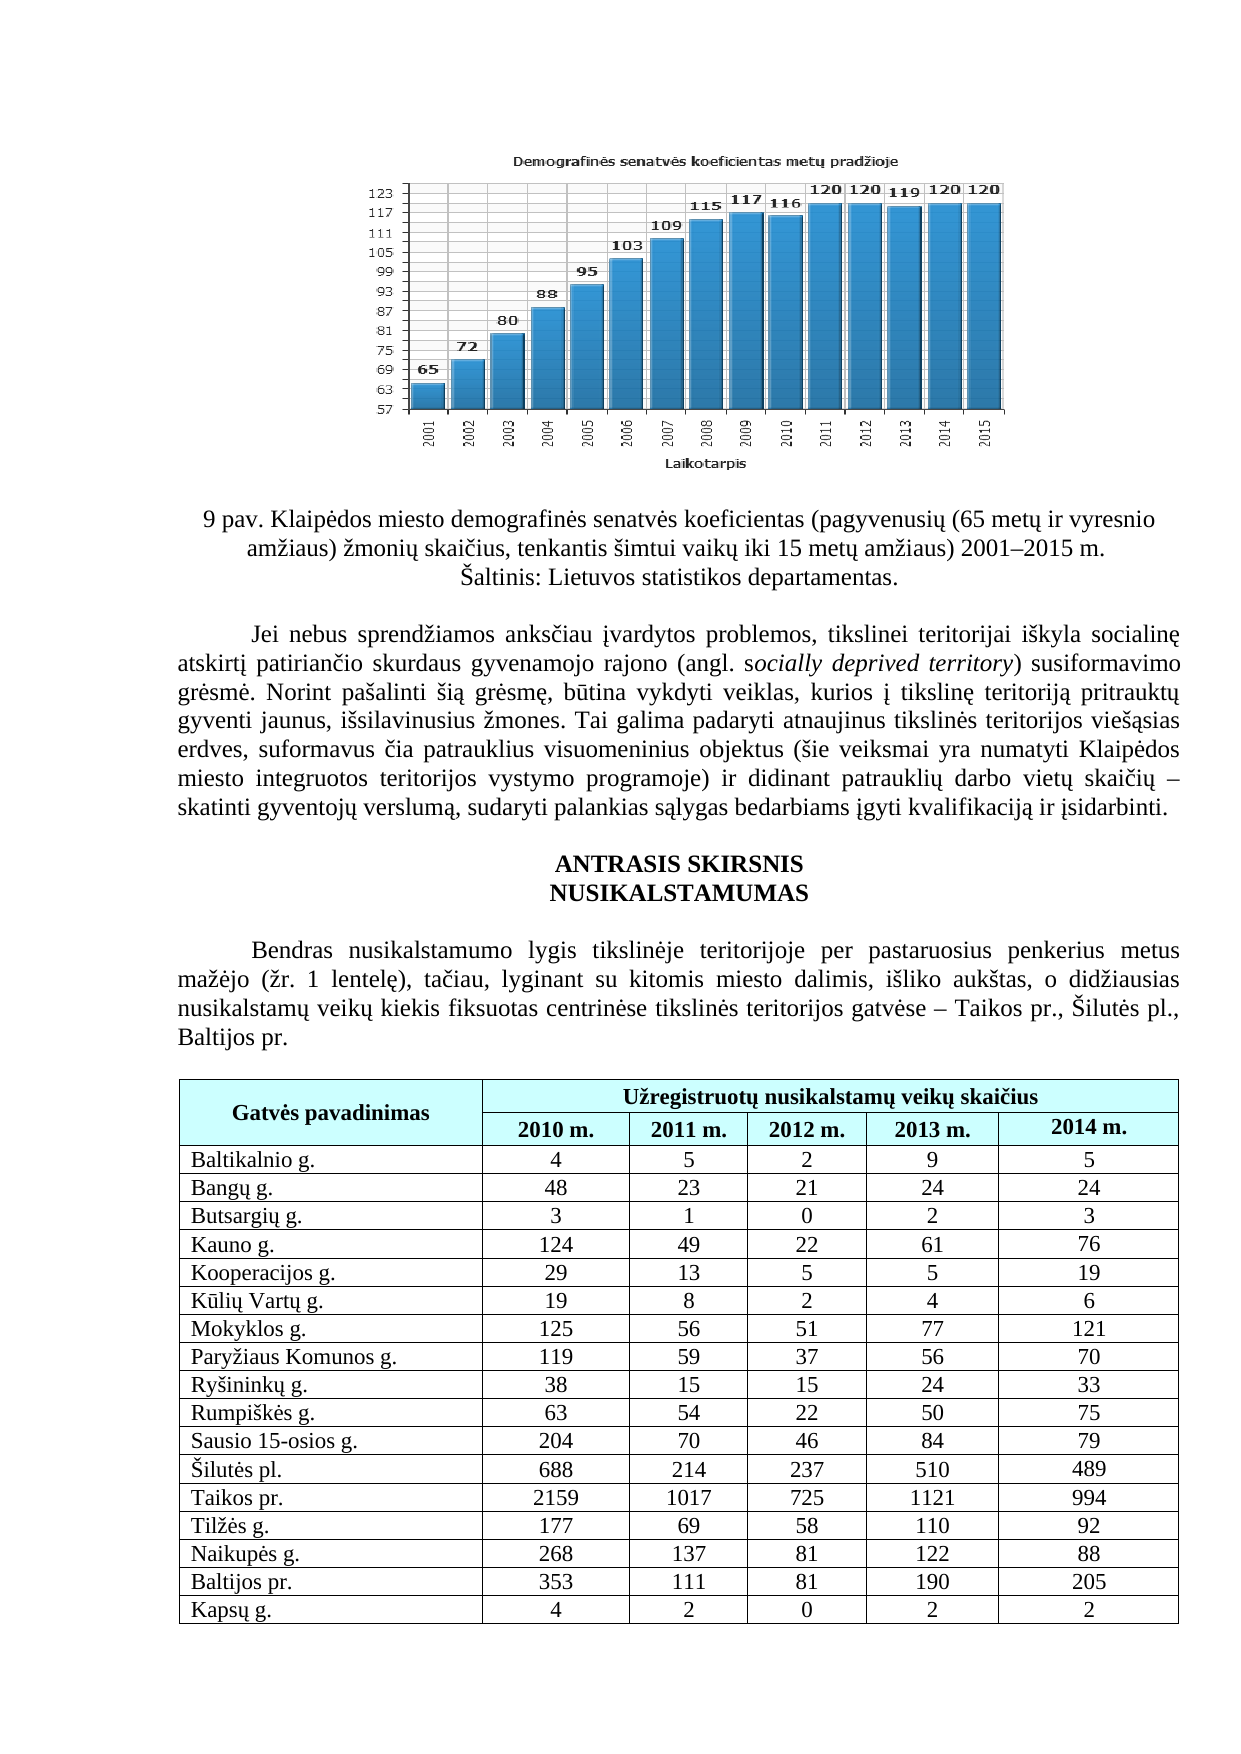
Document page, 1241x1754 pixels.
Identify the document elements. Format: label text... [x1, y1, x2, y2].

table_cell Kapsų g. [180, 1596, 482, 1623]
table_cell 22 [748, 1399, 866, 1426]
table_cell 88 [999, 1540, 1178, 1567]
table_cell Naikupės g. [180, 1540, 482, 1567]
table_cell Tilžės g. [180, 1512, 482, 1539]
table_cell 56 [630, 1315, 747, 1342]
table_cell 23 [630, 1174, 747, 1201]
table_cell 51 [748, 1315, 866, 1342]
table_cell 110 [867, 1512, 998, 1539]
table_cell 81 [748, 1568, 866, 1595]
table_cell 15 [748, 1371, 866, 1398]
table_cell 5 [630, 1146, 747, 1173]
table_cell 124 [483, 1230, 629, 1257]
table_cell Mokyklos g. [180, 1315, 482, 1342]
table_cell 119 [483, 1343, 629, 1370]
table_cell 2 [748, 1287, 866, 1314]
text 9 pav. Klaipėdos miesto demografinės senatvės koeficientas (pagyvenusių (65 metų ir vyresnio amžiaus) žmonių skaičius, tenkantis šimtui vaikų iki 15 metų amžiaus) 2001–2015 m. [177, 504, 1181, 562]
table_cell 49 [630, 1230, 747, 1257]
table_cell 268 [483, 1540, 629, 1567]
table_cell 1017 [630, 1484, 747, 1511]
table_cell 79 [999, 1427, 1178, 1454]
table_cell 237 [748, 1455, 866, 1482]
table_cell 214 [630, 1455, 747, 1482]
text Jei nebus sprendžiamos anksčiau įvardytos problemos, tikslinei teritorijai iškyla socialinę atskirtį patiriančio skurdaus gyvenamojo rajono (angl. socially deprived territory) susiformavimo grėsmė. Norint pašalinti šią grėsmę, būtina vykdyti veiklas, kurios į tikslinę teritoriją pritrauktų gyventi jaunus, išsilavinusius žmones. Tai galima padaryti atnaujinus tikslinės teritorijos viešąsias erdves, suformavus čia patrauklius visuomeninius objektus (šie veiksmai yra numatyti Klaipėdos miesto integruotos teritorijos vystymo programoje) ir didinant patrauklių darbo vietų skaičių – skatinti gyventojų verslumą, sudaryti palankias sąlygas bedarbiams įgyti kvalifikaciją ir įsidarbinti. [177, 619, 1181, 821]
table_cell Baltikalnio g. [180, 1146, 482, 1173]
table_cell 2 [748, 1146, 866, 1173]
table_cell 122 [867, 1540, 998, 1567]
table_cell 5 [748, 1259, 866, 1286]
table_cell 2013 m. [867, 1113, 998, 1145]
table_cell 725 [748, 1484, 866, 1511]
table_cell 8 [630, 1287, 747, 1314]
table_cell 61 [867, 1230, 998, 1257]
table_cell 77 [867, 1315, 998, 1342]
table_cell Šilutės pl. [180, 1455, 482, 1482]
table_cell 204 [483, 1427, 629, 1454]
table_cell 6 [999, 1287, 1178, 1314]
text NUSIKALSTAMUMAS [177, 878, 1181, 907]
text Bendras nusikalstamumo lygis tikslinėje teritorijoje per pastaruosius penkerius metus mažėjo (žr. 1 lentelę), tačiau, lyginant su kitomis miesto dalimis, išliko aukštas, o didžiausias nusikalstamų veikų kiekis fiksuotas centrinėse tikslinės teritorijos gatvėse – Taikos pr., Šilutės pl., Baltijos pr. [177, 936, 1181, 1051]
table_cell Ryšininkų g. [180, 1371, 482, 1398]
table_cell 5 [999, 1146, 1178, 1173]
table_cell 2 [867, 1596, 998, 1623]
table_cell 4 [483, 1596, 629, 1623]
table_cell 0 [748, 1202, 866, 1229]
table_cell 2 [999, 1596, 1178, 1623]
table_cell 2011 m. [630, 1113, 747, 1145]
table_cell 0 [748, 1596, 866, 1623]
table_cell 69 [630, 1512, 747, 1539]
table_cell 84 [867, 1427, 998, 1454]
table_cell 4 [867, 1287, 998, 1314]
table_cell Kūlių Vartų g. [180, 1287, 482, 1314]
table_cell 125 [483, 1315, 629, 1342]
table_cell 37 [748, 1343, 866, 1370]
table_cell 688 [483, 1455, 629, 1482]
table_cell 5 [867, 1259, 998, 1286]
table_cell 92 [999, 1512, 1178, 1539]
table_cell 19 [483, 1287, 629, 1314]
table_cell 4 [483, 1146, 629, 1173]
table_cell 63 [483, 1399, 629, 1426]
text Šaltinis: Lietuvos statistikos departamentas. [177, 562, 1181, 591]
table_cell Bangų g. [180, 1174, 482, 1201]
table_cell 15 [630, 1371, 747, 1398]
table_cell 190 [867, 1568, 998, 1595]
text ANTRASIS SKIRSNIS [177, 849, 1181, 878]
table_cell 111 [630, 1568, 747, 1595]
table_cell 29 [483, 1259, 629, 1286]
table_cell 205 [999, 1568, 1178, 1595]
table_cell 24 [867, 1174, 998, 1201]
table_cell 13 [630, 1259, 747, 1286]
table_cell 1 [630, 1202, 747, 1229]
table_cell 121 [999, 1315, 1178, 1342]
table_cell 24 [999, 1174, 1178, 1201]
table_cell 19 [999, 1259, 1178, 1286]
table_cell 70 [630, 1427, 747, 1454]
table_cell 76 [999, 1230, 1178, 1257]
table_cell Kooperacijos g. [180, 1259, 482, 1286]
table_cell Sausio 15-osios g. [180, 1427, 482, 1454]
table_cell 2012 m. [748, 1113, 866, 1145]
table_cell 38 [483, 1371, 629, 1398]
table_cell 21 [748, 1174, 866, 1201]
table_cell 994 [999, 1484, 1178, 1511]
table_cell Rumpiškės g. [180, 1399, 482, 1426]
table_cell 2014 m. [999, 1113, 1178, 1145]
table_cell 54 [630, 1399, 747, 1426]
table_cell 2010 m. [483, 1113, 629, 1145]
table_cell 3 [999, 1202, 1178, 1229]
table_cell Baltijos pr. [180, 1568, 482, 1595]
table_cell 70 [999, 1343, 1178, 1370]
table_header Užregistruotų nusikalstamų veikų skaičius [483, 1080, 1178, 1112]
table_cell 3 [483, 1202, 629, 1229]
table_cell 24 [867, 1371, 998, 1398]
table_cell 50 [867, 1399, 998, 1426]
table_cell 81 [748, 1540, 866, 1567]
table_cell Butsargių g. [180, 1202, 482, 1229]
table_cell Taikos pr. [180, 1484, 482, 1511]
table_cell 46 [748, 1427, 866, 1454]
table_cell 353 [483, 1568, 629, 1595]
table_cell 2 [867, 1202, 998, 1229]
table_cell 137 [630, 1540, 747, 1567]
table_cell 2159 [483, 1484, 629, 1511]
table_cell Paryžiaus Komunos g. [180, 1343, 482, 1370]
table_cell 59 [630, 1343, 747, 1370]
table_cell 33 [999, 1371, 1178, 1398]
table_cell 510 [867, 1455, 998, 1482]
table_header Gatvės pavadinimas [180, 1080, 482, 1145]
table_cell 177 [483, 1512, 629, 1539]
table_cell 489 [999, 1455, 1178, 1482]
table_cell 2 [630, 1596, 747, 1623]
table_cell 75 [999, 1399, 1178, 1426]
table_cell 9 [867, 1146, 998, 1173]
table_cell 1121 [867, 1484, 998, 1511]
table_cell 58 [748, 1512, 866, 1539]
table_cell 22 [748, 1230, 866, 1257]
table_cell 48 [483, 1174, 629, 1201]
table_cell Kauno g. [180, 1230, 482, 1257]
table_cell 56 [867, 1343, 998, 1370]
